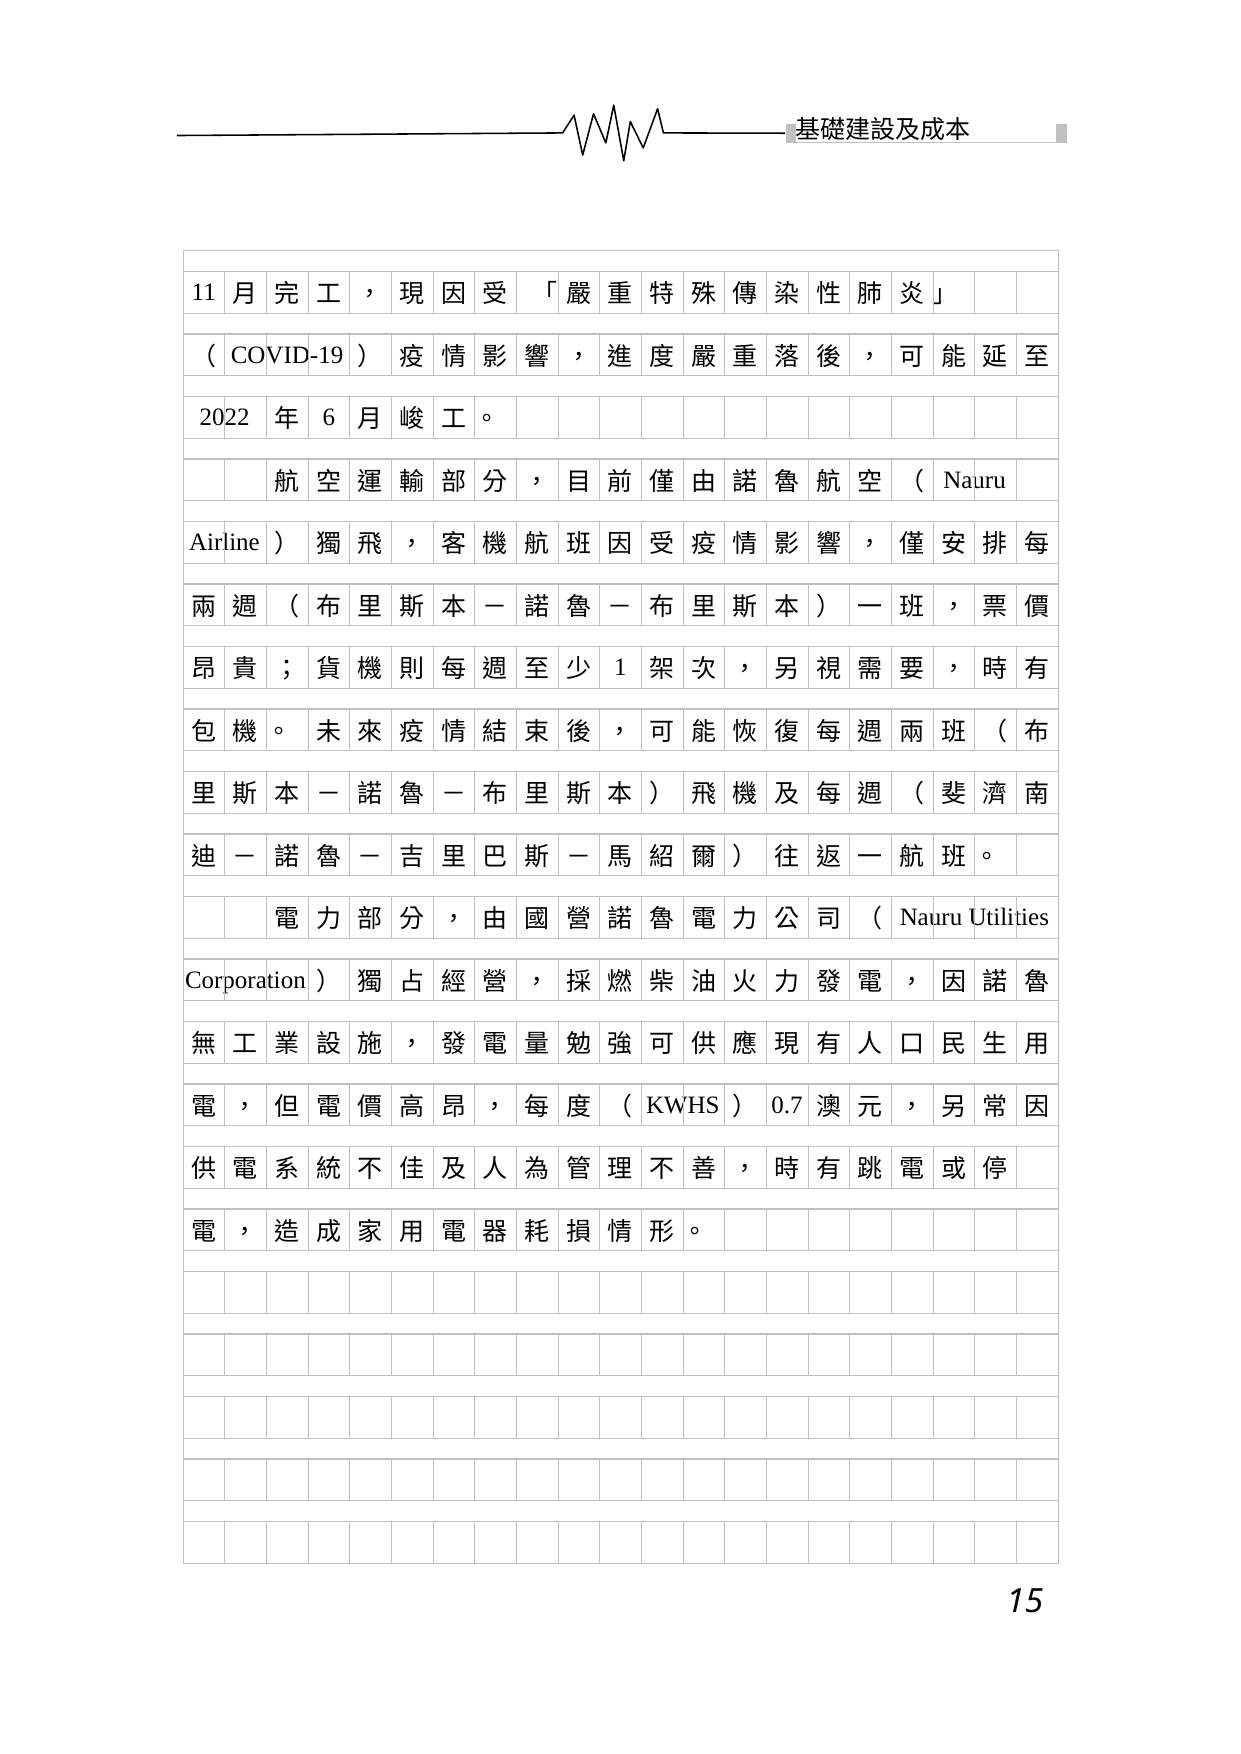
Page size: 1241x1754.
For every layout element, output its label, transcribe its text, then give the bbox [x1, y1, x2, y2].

text 目前諾魯海運聯外僅靠每月一班貨輪往返斐濟蘇瓦（Suva），由國營諾魯航運公司（Nauru Shipping Line）獨占。另諾魯港擴建工程原訂2020年11月完工，現因受「嚴重特殊傳染性肺炎」（COVID-19）疫情影響，進度嚴重落後，可能延至2022年6月峻工。 [184, 314, 1058, 333]
text 電力部分，由國營諾魯電力公司（Nauru Utilities Corporation）獨占經營，採燃柴油火力發電，因諾魯無工業設施，發電量勉強可供應現有人口民生用電，但電價高昂，每度（KWHS）0.7澳元，另常因供電系統不佳及人為管理不善，時有跳電或停電，造成家用電器耗損情形。 [184, 1001, 1058, 1021]
text 目前諾魯海運聯外僅靠每月一班貨輪往返斐濟蘇瓦（Suva），由國營諾魯航運公司（Nauru Shipping Line）獨占。另諾魯港擴建工程原訂2020年11月完工，現因受「嚴重特殊傳染性肺炎」（COVID-19）疫情影響，進度嚴重落後，可能延至2022年6月峻工。 [184, 376, 1058, 396]
text 電力部分，由國營諾魯電力公司（Nauru Utilities Corporation）獨占經營，採燃柴油火力發電，因諾魯無工業設施，發電量勉強可供應現有人口民生用電，但電價高昂，每度（KWHS）0.7澳元，另常因供電系統不佳及人為管理不善，時有跳電或停電，造成家用電器耗損情形。 [184, 939, 1058, 958]
text 航空運輸部分，目前僅由諾魯航空（Nauru Airline）獨飛，客機航班因受疫情影響，僅安排每兩週（布里斯本－諾魯－布里斯本）一班，票價昂貴；貨機則每週至少1架次，另視需要，時有包機。未來疫情結束後，可能恢復每週兩班（布里斯本－諾魯－布里斯本）飛機及每週（斐濟南迪－諾魯－吉里巴斯－馬紹爾）往返一航班。 [184, 501, 1058, 521]
text 電力部分，由國營諾魯電力公司（Nauru Utilities Corporation）獨占經營，採燃柴油火力發電，因諾魯無工業設施，發電量勉強可供應現有人口民生用電，但電價高昂，每度（KWHS）0.7澳元，另常因供電系統不佳及人為管理不善，時有跳電或停電，造成家用電器耗損情形。 [184, 876, 1058, 896]
text 電力部分，由國營諾魯電力公司（Nauru Utilities Corporation）獨占經營，採燃柴油火力發電，因諾魯無工業設施，發電量勉強可供應現有人口民生用電，但電價高昂，每度（KWHS）0.7澳元，另常因供電系統不佳及人為管理不善，時有跳電或停電，造成家用電器耗損情形。 [184, 1126, 1058, 1146]
text 航空運輸部分，目前僅由諾魯航空（Nauru Airline）獨飛，客機航班因受疫情影響，僅安排每兩週（布里斯本－諾魯－布里斯本）一班，票價昂貴；貨機則每週至少1架次，另視需要，時有包機。未來疫情結束後，可能恢復每週兩班（布里斯本－諾魯－布里斯本）飛機及每週（斐濟南迪－諾魯－吉里巴斯－馬紹爾）往返一航班。 [184, 564, 1058, 583]
text 電力部分，由國營諾魯電力公司（Nauru Utilities Corporation）獨占經營，採燃柴油火力發電，因諾魯無工業設施，發電量勉強可供應現有人口民生用電，但電價高昂，每度（KWHS）0.7澳元，另常因供電系統不佳及人為管理不善，時有跳電或停電，造成家用電器耗損情形。 [184, 1189, 1058, 1208]
text 目前諾魯海運聯外僅靠每月一班貨輪往返斐濟蘇瓦（Suva），由國營諾魯航運公司（Nauru Shipping Line）獨占。另諾魯港擴建工程原訂2020年11月完工，現因受「嚴重特殊傳染性肺炎」（COVID-19）疫情影響，進度嚴重落後，可能延至2022年6月峻工。 [184, 251, 1058, 271]
text 航空運輸部分，目前僅由諾魯航空（Nauru Airline）獨飛，客機航班因受疫情影響，僅安排每兩週（布里斯本－諾魯－布里斯本）一班，票價昂貴；貨機則每週至少1架次，另視需要，時有包機。未來疫情結束後，可能恢復每週兩班（布里斯本－諾魯－布里斯本）飛機及每週（斐濟南迪－諾魯－吉里巴斯－馬紹爾）往返一航班。 [184, 626, 1058, 646]
text 航空運輸部分，目前僅由諾魯航空（Nauru Airline）獨飛，客機航班因受疫情影響，僅安排每兩週（布里斯本－諾魯－布里斯本）一班，票價昂貴；貨機則每週至少1架次，另視需要，時有包機。未來疫情結束後，可能恢復每週兩班（布里斯本－諾魯－布里斯本）飛機及每週（斐濟南迪－諾魯－吉里巴斯－馬紹爾）往返一航班。 [184, 751, 1058, 771]
text 航空運輸部分，目前僅由諾魯航空（Nauru Airline）獨飛，客機航班因受疫情影響，僅安排每兩週（布里斯本－諾魯－布里斯本）一班，票價昂貴；貨機則每週至少1架次，另視需要，時有包機。未來疫情結束後，可能恢復每週兩班（布里斯本－諾魯－布里斯本）飛機及每週（斐濟南迪－諾魯－吉里巴斯－馬紹爾）往返一航班。 [184, 814, 1058, 833]
text 航空運輸部分，目前僅由諾魯航空（Nauru Airline）獨飛，客機航班因受疫情影響，僅安排每兩週（布里斯本－諾魯－布里斯本）一班，票價昂貴；貨機則每週至少1架次，另視需要，時有包機。未來疫情結束後，可能恢復每週兩班（布里斯本－諾魯－布里斯本）飛機及每週（斐濟南迪－諾魯－吉里巴斯－馬紹爾）往返一航班。 [184, 689, 1058, 708]
text 電力部分，由國營諾魯電力公司（Nauru Utilities Corporation）獨占經營，採燃柴油火力發電，因諾魯無工業設施，發電量勉強可供應現有人口民生用電，但電價高昂，每度（KWHS）0.7澳元，另常因供電系統不佳及人為管理不善，時有跳電或停電，造成家用電器耗損情形。 [184, 1064, 1058, 1083]
text 航空運輸部分，目前僅由諾魯航空（Nauru Airline）獨飛，客機航班因受疫情影響，僅安排每兩週（布里斯本－諾魯－布里斯本）一班，票價昂貴；貨機則每週至少1架次，另視需要，時有包機。未來疫情結束後，可能恢復每週兩班（布里斯本－諾魯－布里斯本）飛機及每週（斐濟南迪－諾魯－吉里巴斯－馬紹爾）往返一航班。 [184, 439, 1058, 458]
